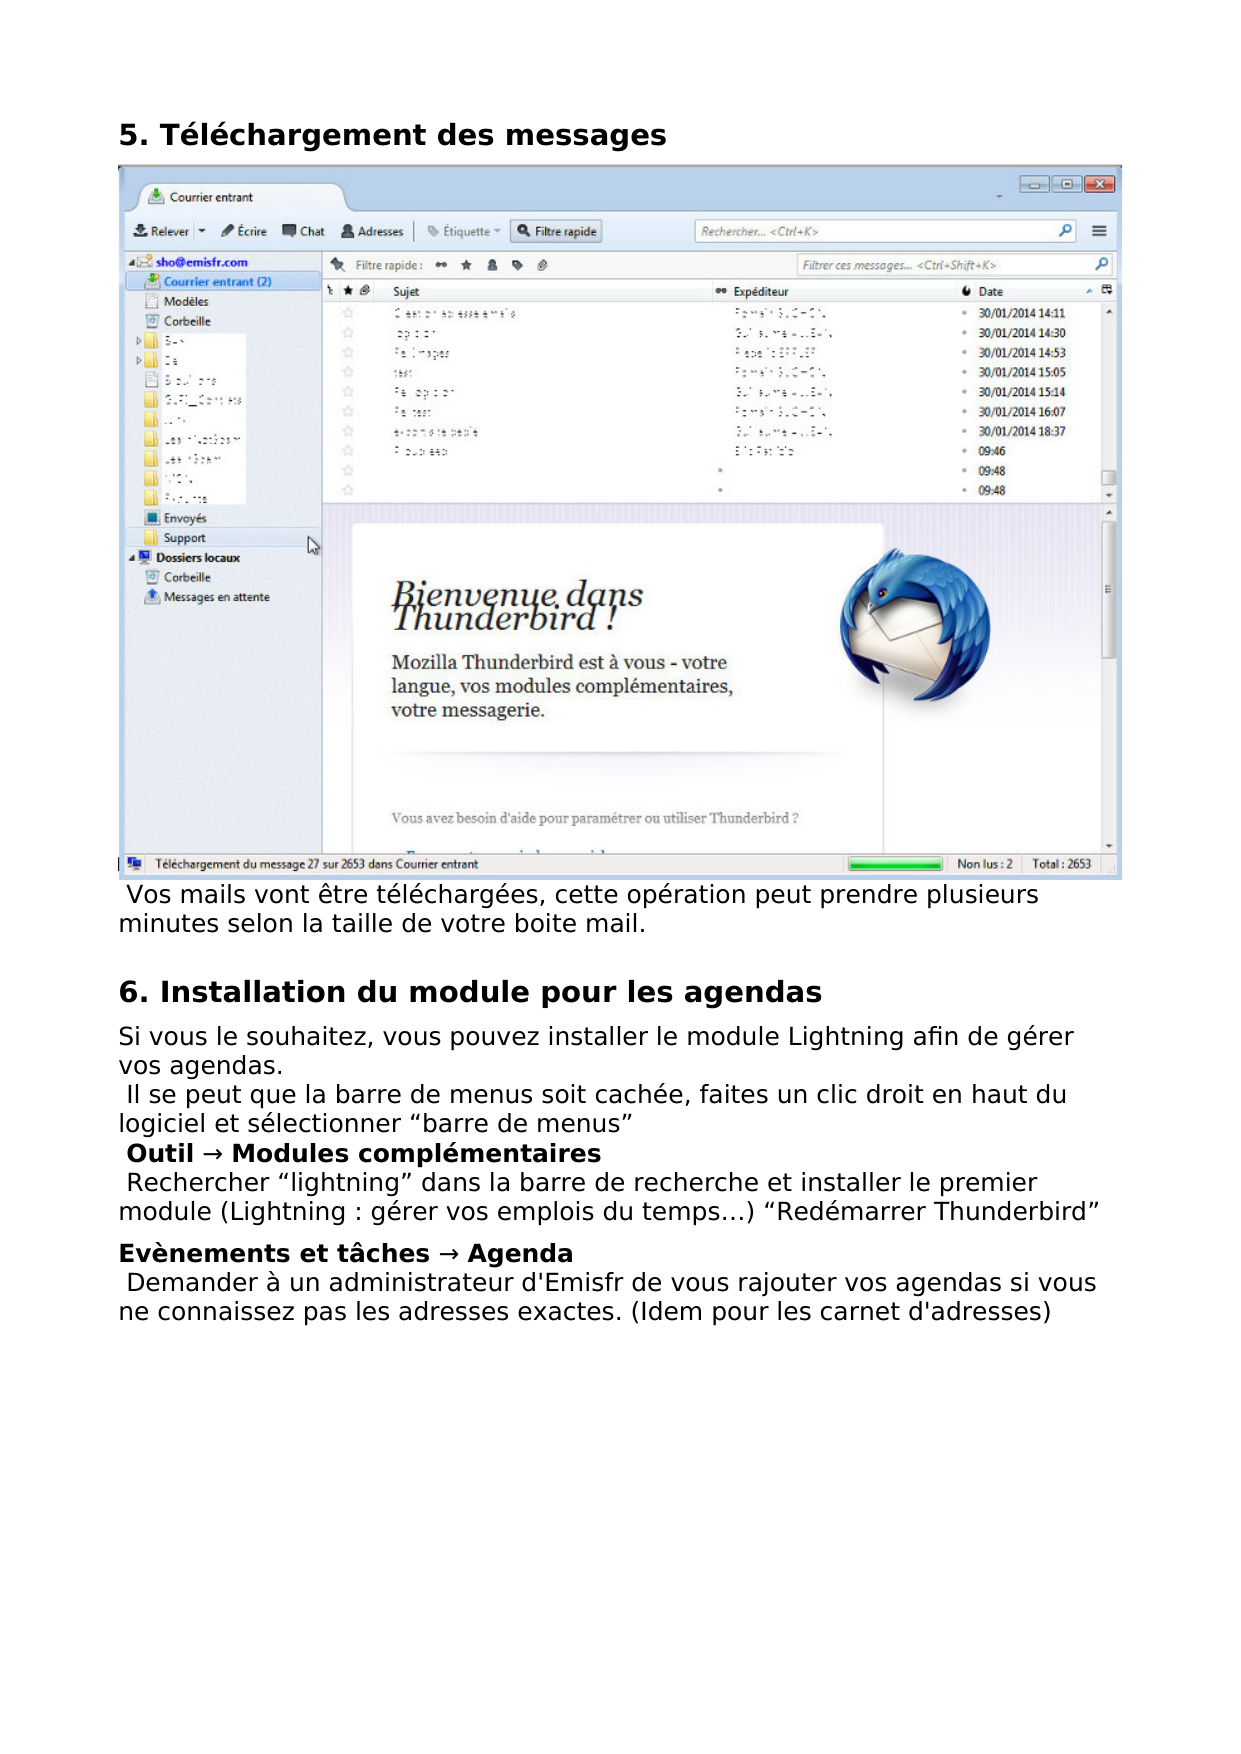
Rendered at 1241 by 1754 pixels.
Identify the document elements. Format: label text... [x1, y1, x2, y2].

text Si vous le souhaitez, vous pouvez installer le module Lightning afin de gérer vos agendas. Il se peut que la barre de menus soit cachée, faites un clic droit en haut du logiciel et sélectionner “barre de menus” Outil → Modules complémentaires Rechercher “lightning” dans la barre de recherche et installer le premier module (Lightning : gérer vos emplois du temps…) “Redémarrer Thunderbird” [118, 1022, 1122, 1226]
subtitle 5. Téléchargement des messages [118, 118, 1122, 152]
text Vos mails vont être téléchargées, cette opération peut prendre plusieurs minutes selon la taille de votre boite mail. [118, 880, 1122, 938]
picture [118, 164, 1123, 880]
text Evènements et tâches → Agenda Demander à un administrateur d'Emisfr de vous rajouter vos agendas si vous ne connaissez pas les adresses exactes. (Idem pour les carnet d'adresses) [118, 1239, 1122, 1326]
subtitle 6. Installation du module pour les agendas [118, 976, 1122, 1010]
